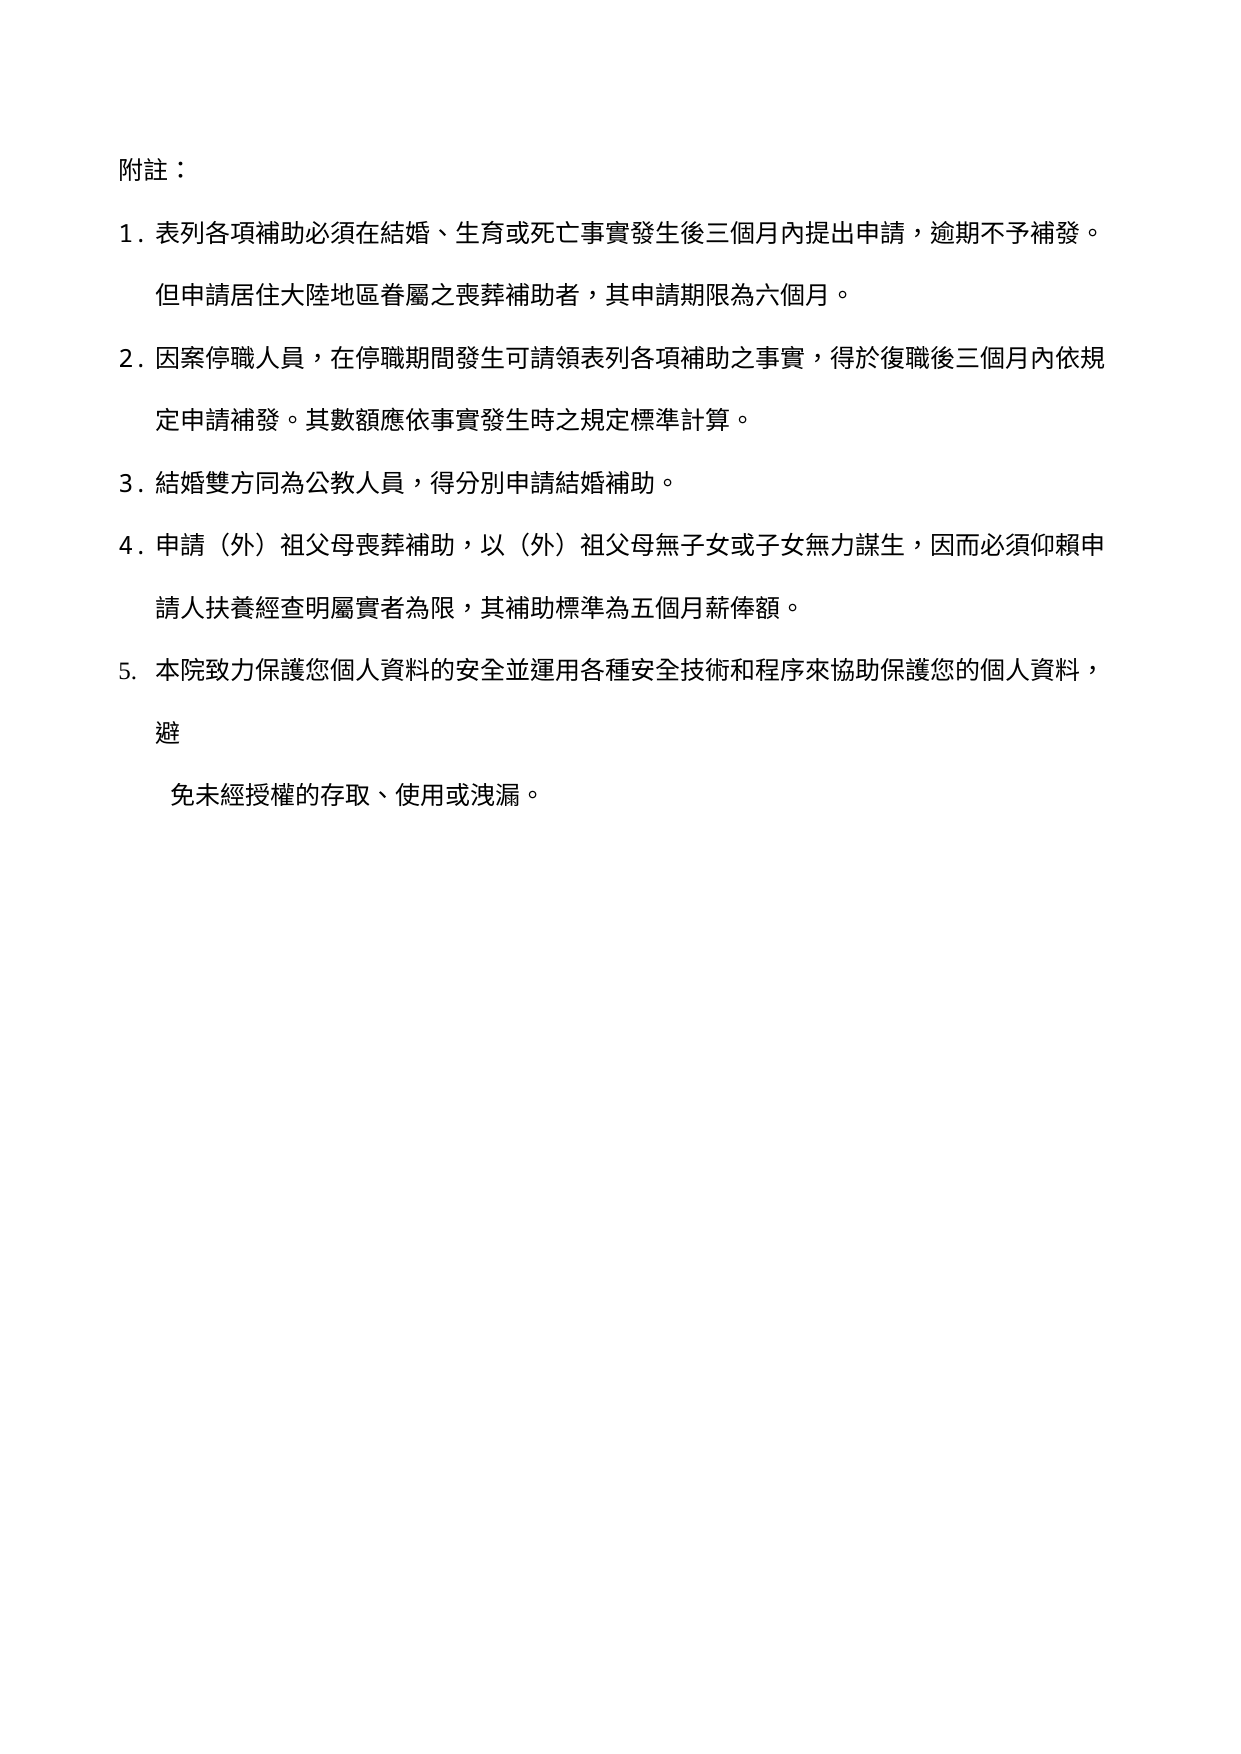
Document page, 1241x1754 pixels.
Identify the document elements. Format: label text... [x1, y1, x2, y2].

list 結婚雙方同為公教人員，得分別申請結婚補助。 [118, 439, 1122, 502]
list 本院致力保護您個人資料的安全並運用各種安全技術和程序來協助保護您的個人資料，避 免未經授權的存取、使用或洩漏。 [118, 627, 1122, 814]
list 申請（外）祖父母喪葬補助，以（外）祖父母無子女或子女無力謀生，因而必須仰賴申請人扶養經查明屬實者為限，其補助標準為五個月薪俸額。 [118, 502, 1122, 627]
list 因案停職人員，在停職期間發生可請領表列各項補助之事實，得於復職後三個月內依規定申請補發。其數額應依事實發生時之規定標準計算。 [118, 314, 1122, 439]
text 附註： [118, 127, 1122, 189]
list 表列各項補助必須在結婚、生育或死亡事實發生後三個月內提出申請，逾期不予補發。但申請居住大陸地區眷屬之喪葬補助者，其申請期限為六個月。 [118, 189, 1122, 314]
